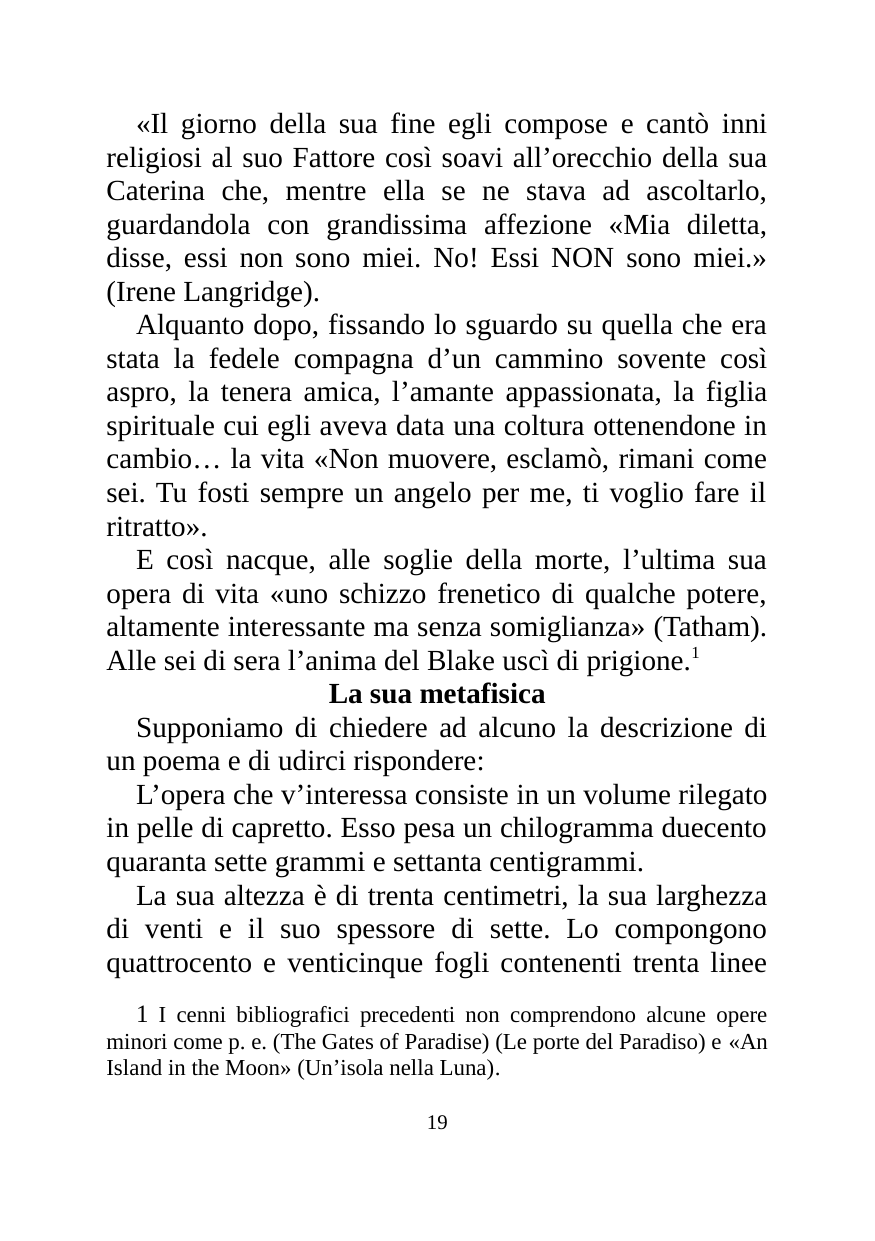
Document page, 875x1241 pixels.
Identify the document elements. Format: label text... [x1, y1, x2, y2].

text Supponiamo di chiedere ad alcuno la descrizione di un poema e di udirci rispondere: [106, 710, 768, 777]
text «Il giorno della sua fine egli compose e cantò inni religiosi al suo Fattore così soavi all’orecchio della sua Caterina che, mentre ella se ne stava ad ascoltarlo, guardandola con grandissima affezione «Mia diletta, disse, essi non sono miei. No! Essi NON sono miei.» (Irene Langridge). [106, 106, 768, 307]
text La sua altezza è di trenta centimetri, la sua larghezza di venti e il suo spessore di sette. Lo compongono quattrocento e venticinque fogli contenenti trenta linee [106, 878, 768, 978]
text I cenni bibliografici precedenti non comprendono alcune opere minori come p. e. (The Gates of Paradise) (Le porte del Paradiso) e «An Island in the Moon» (Un’isola nella Luna). [106, 999, 768, 1080]
text E così nacque, alle soglie della morte, l’ultima sua opera di vita «uno schizzo frenetico di qualche potere, altamente interessante ma senza somiglianza» (Tatham). Alle sei di sera l’anima del Blake uscì di prigione. [106, 542, 768, 676]
text Alquanto dopo, fissando lo sguardo su quella che era stata la fedele compagna d’un cammino sovente così aspro, la tenera amica, l’amante appassionata, la figlia spirituale cui egli aveva data una coltura ottenendone in cambio… la vita «Non muovere, esclamò, rimani come sei. Tu fosti sempre un angelo per me, ti voglio fare il ritratto». [106, 307, 768, 542]
subtitle La sua metafisica [106, 676, 768, 710]
text L’opera che v’interessa consiste in un volume rilegato in pelle di capretto. Esso pesa un chilogramma duecento quaranta sette grammi e settanta centigrammi. [106, 777, 768, 878]
